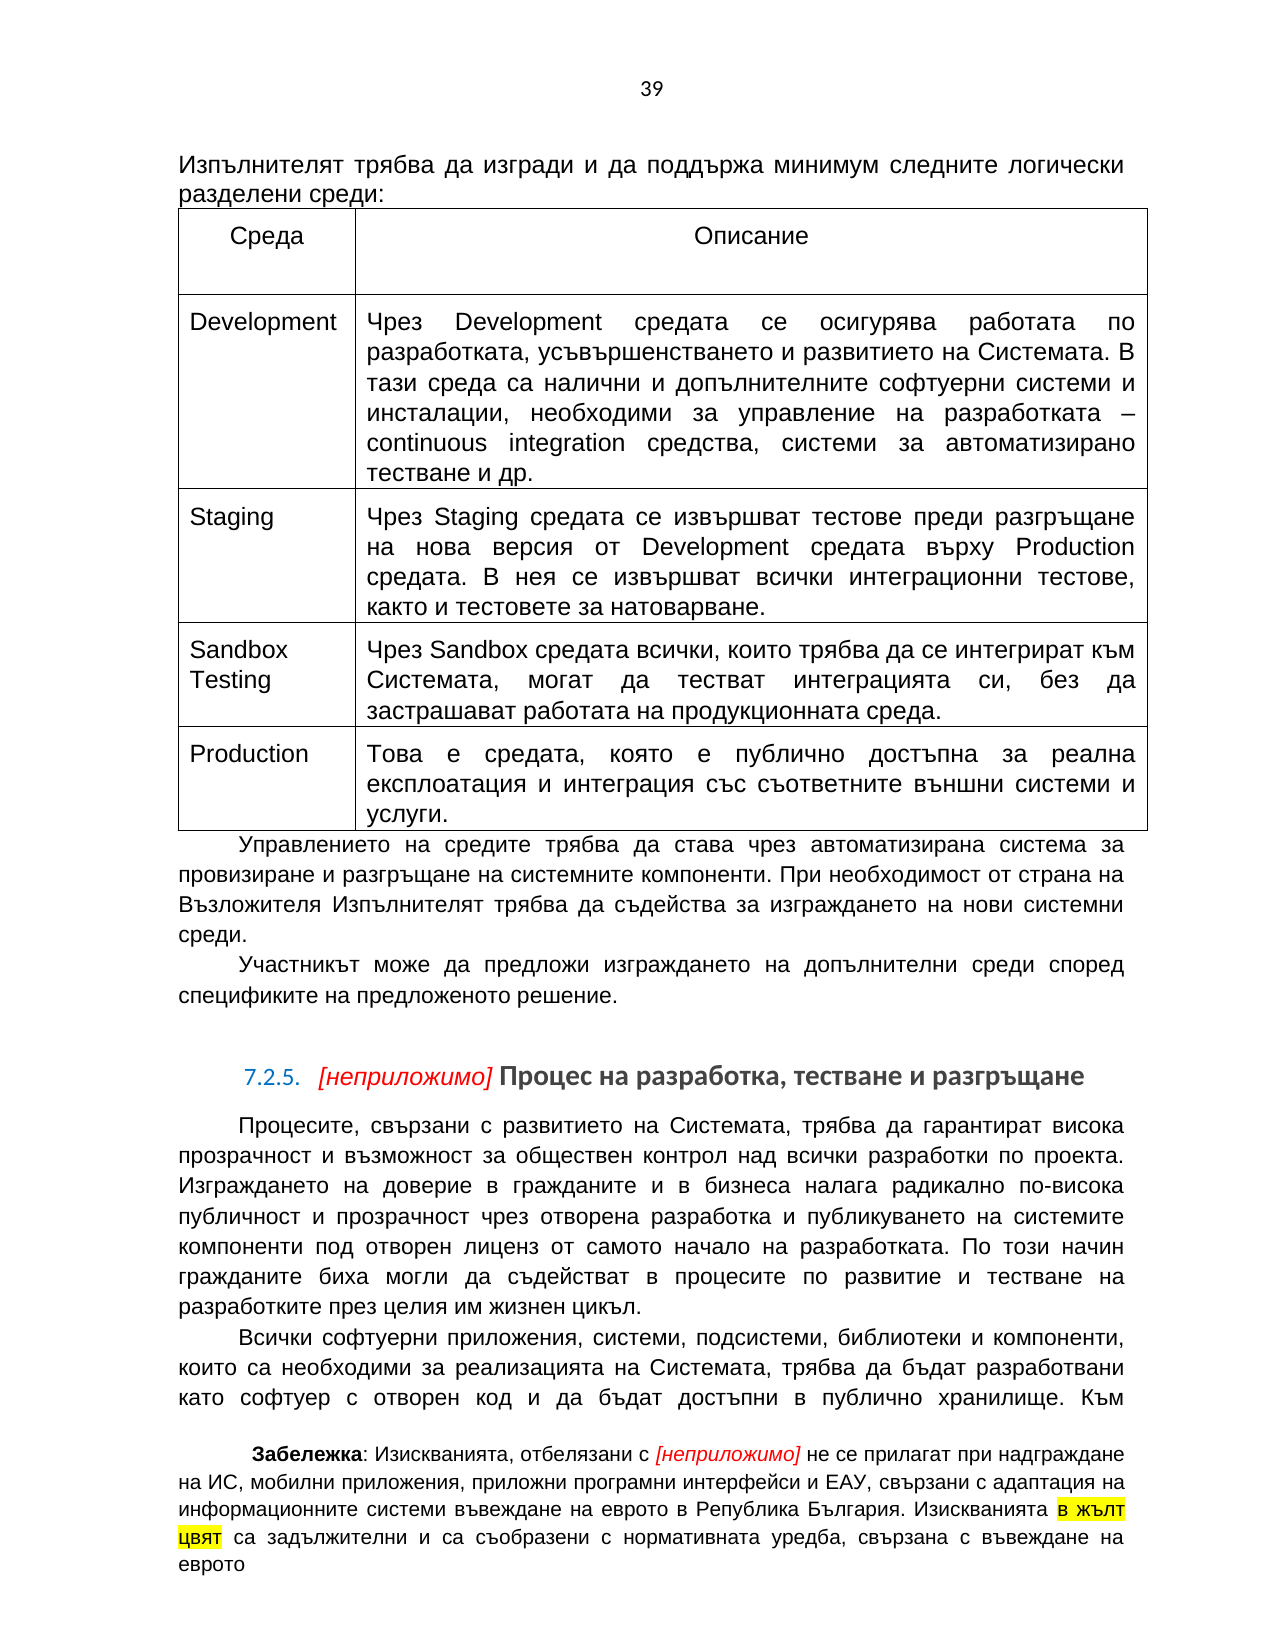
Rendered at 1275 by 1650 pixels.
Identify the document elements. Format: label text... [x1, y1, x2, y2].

table_cell това е средата, която е публично достъпна за реална експлоатация и интеграция със съответните външни системи и услуги. [356, 727, 1147, 829]
subtitle [неприложимо] Процес на разработка, тестване и разгръщане [244, 1057, 1125, 1093]
table_cell чрез Staging средата се извършват тестове преди разгръщане на нова версия от Development средата върху Production средата. В нея се извършват всички интеграционни тестове, както и тестовете за натоварване. [356, 489, 1147, 622]
table_cell чрез Development средата се осигурява работата по разработката, усъвършенстването и развитието на Системата. В тази среда са налични и допълнителните софтуерни системи и инсталации, необходими за управление на разработката – continuous integration средства, системи за автоматизирано тестване и др. [356, 295, 1147, 488]
text Управлението на средите трябва да става чрез автоматизирана система за провизиране и разгръщане на системните компоненти. При необходимост от страна на Възложителя Изпълнителят трябва да съдейства за изграждането на нови системни среди. [178, 831, 1125, 948]
text Всички софтуерни приложения, системи, подсистеми, библиотеки и компоненти, които са необходими за реализацията на Системата, трябва да бъдат разработвани като софтуер с отворен код и да бъдат достъпни в публично хранилище. Към [178, 1323, 1125, 1410]
table_cell Sandbox Testing [179, 623, 355, 726]
table_cell чрез Sandbox средата всички, които трябва да се интегрират към Системата, могат да тестват интеграцията си, без да застрашават работата на продукционната среда. [356, 623, 1147, 726]
table_header Описание [356, 209, 1147, 294]
text Участникът може да предложи изграждането на допълнителни среди според спецификите на предложеното решение. [178, 951, 1125, 1008]
table_cell Development [179, 295, 355, 488]
table_cell Production [179, 727, 355, 829]
text Процесите, свързани с развитието на Системата, трябва да гарантират висока прозрачност и възможност за обществен контрол над всички разработки по проекта. Изграждането на доверие в гражданите и в бизнеса налага радикално по-висока публичност и прозрачност чрез отворена разработка и публикуването на системите компоненти под отворен лиценз от самото начало на разработката. По този начин гражданите биха могли да съдействат в процесите по развитие и тестване на разработките през целия им жизнен цикъл. [178, 1112, 1125, 1320]
subtitle Изпълнителят трябва да изгради и да поддържа минимум следните логически разделени среди: [178, 150, 1125, 207]
table_cell Staging [179, 489, 355, 622]
table_header Среда [179, 209, 355, 294]
